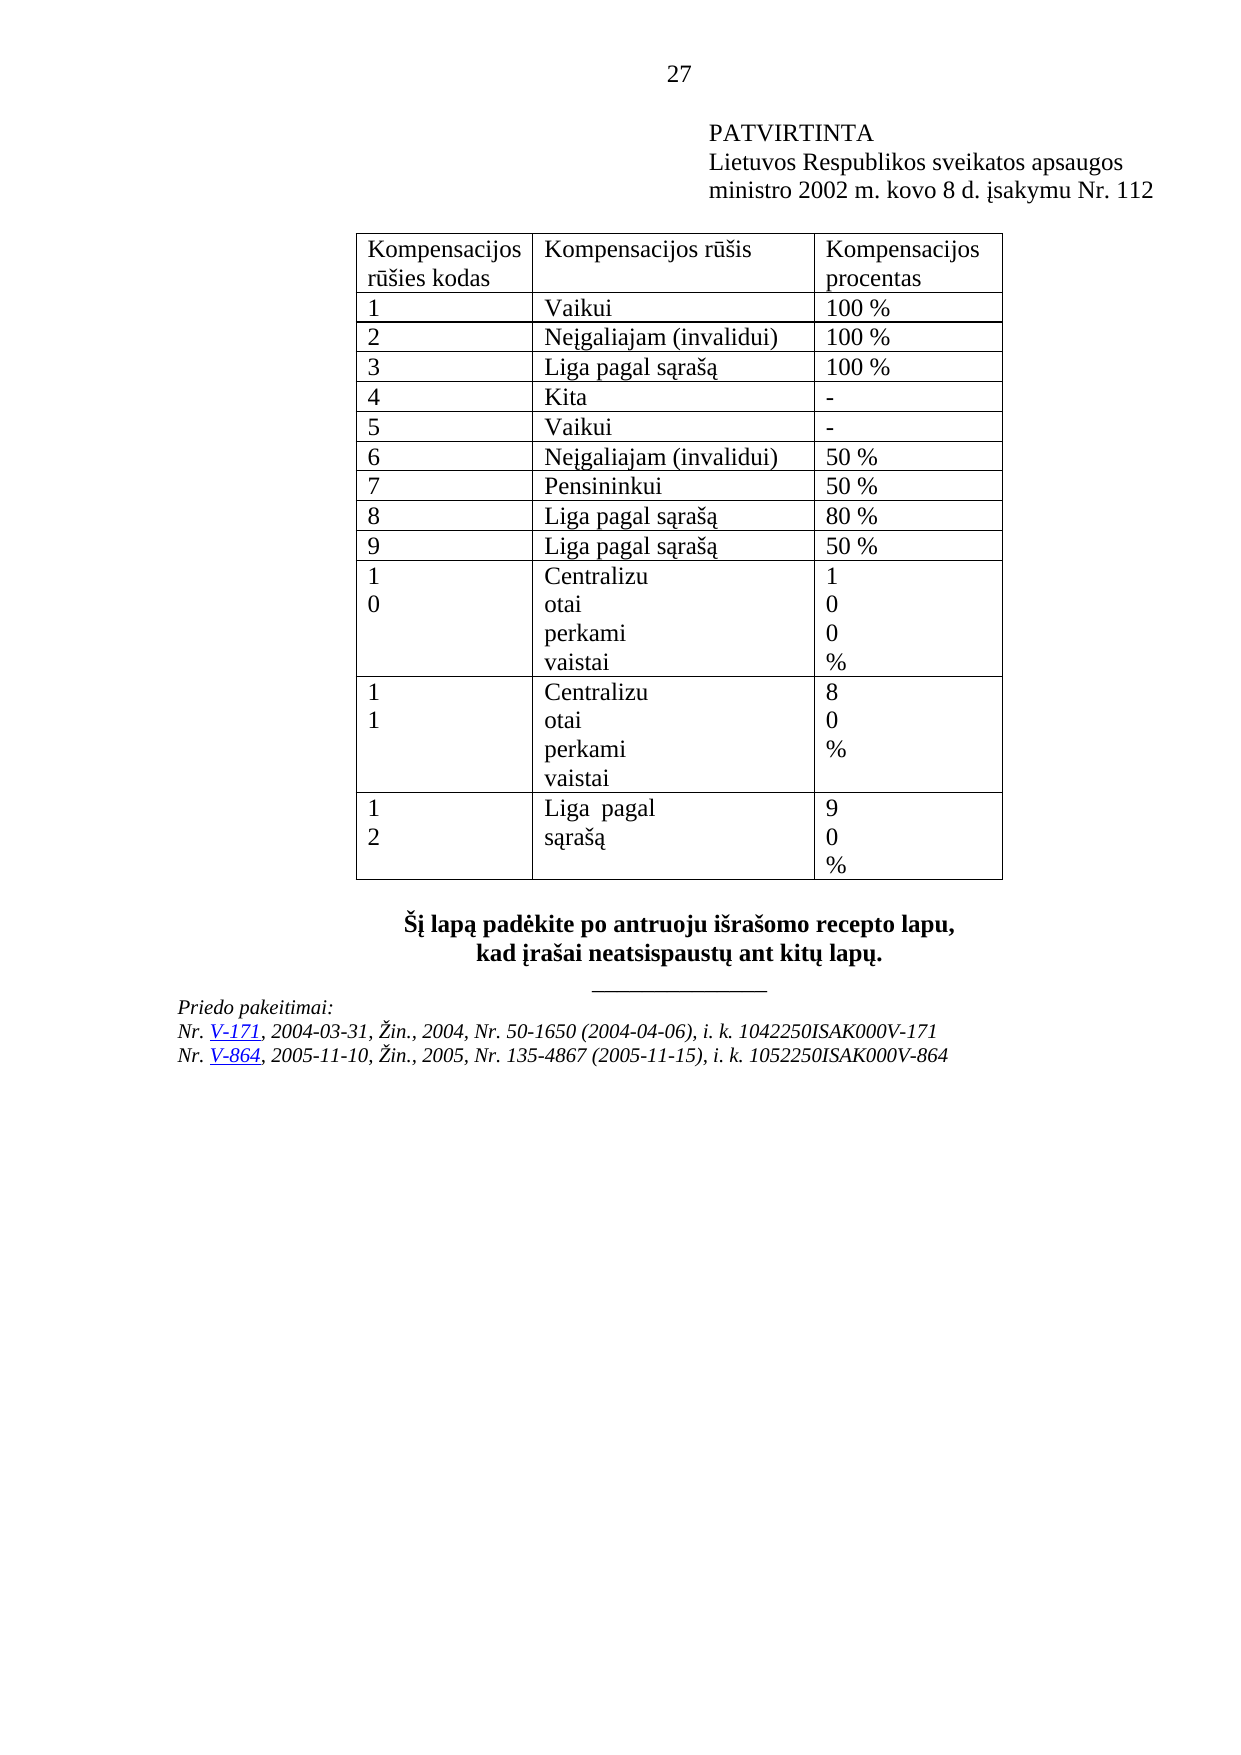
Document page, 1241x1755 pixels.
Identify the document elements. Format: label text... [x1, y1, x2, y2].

table_cell Neįgaliajam (invalidui) [533, 442, 814, 470]
table_cell 3 [357, 352, 532, 381]
text Šį lapą padėkite po antruoju išrašomo recepto lapu, [177, 909, 1181, 938]
table_cell Vaikui [533, 293, 814, 321]
table_cell 80 % [815, 677, 1002, 792]
text Nr. V-171, 2004-03-31, Žin., 2004, Nr. 50-1650 (2004-04-06), i. k. 1042250ISAK000V-171 [177, 1019, 1181, 1043]
table_cell Liga pagal sąrašą [533, 501, 814, 530]
table_header Kompensacijos rūšies kodas [357, 234, 532, 292]
table_header Kompensacijos rūšis [533, 234, 814, 292]
text Lietuvos Respublikos sveikatos apsaugos [177, 147, 1181, 176]
text Priedo pakeitimai: [177, 995, 1181, 1019]
table_cell 7 [357, 471, 532, 500]
table_cell Neįgaliajam (invalidui) [533, 323, 814, 351]
table_cell 80 % [815, 501, 1002, 530]
table_cell 12 [357, 793, 532, 879]
table_cell Vaikui [533, 412, 814, 441]
table_cell 4 [357, 382, 532, 411]
table_cell 100 % [815, 352, 1002, 381]
table_cell 100 % [815, 323, 1002, 351]
table_cell 90 % [815, 793, 1002, 879]
table_cell Centralizuotai perkami vaistai [533, 677, 814, 792]
table_cell 6 [357, 442, 532, 470]
table_cell - [815, 412, 1002, 441]
table_cell Centralizuotai perkami vaistai [533, 561, 814, 676]
table_cell 50 % [815, 531, 1002, 560]
table_cell - [815, 382, 1002, 411]
table_cell 5 [357, 412, 532, 441]
table_cell Liga pagal sąrašą [533, 793, 814, 879]
table_cell 11 [357, 677, 532, 792]
table_cell 100 % [815, 293, 1002, 321]
text kad įrašai neatsispaustų ant kitų lapų. [177, 938, 1181, 966]
table_cell Liga pagal sąrašą [533, 352, 814, 381]
table_cell 100 % [815, 561, 1002, 676]
text ministro 2002 m. kovo 8 d. įsakymu Nr. 112 [177, 176, 1181, 204]
text PATVIRTINTA [709, 118, 1181, 147]
table_cell 8 [357, 501, 532, 530]
table_cell 50 % [815, 471, 1002, 500]
table_cell 2 [357, 323, 532, 351]
text Nr. V-864, 2005-11-10, Žin., 2005, Nr. 135-4867 (2005-11-15), i. k. 1052250ISAK000V-864 [177, 1043, 1181, 1067]
table_cell 9 [357, 531, 532, 560]
text ______________ [177, 966, 1181, 995]
table_cell 10 [357, 561, 532, 676]
table_cell 1 [357, 293, 532, 321]
table_header Kompensacijos procentas [815, 234, 1002, 292]
table_cell 50 % [815, 442, 1002, 470]
table_cell Pensininkui [533, 471, 814, 500]
table_cell Liga pagal sąrašą [533, 531, 814, 560]
table_cell Kita [533, 382, 814, 411]
